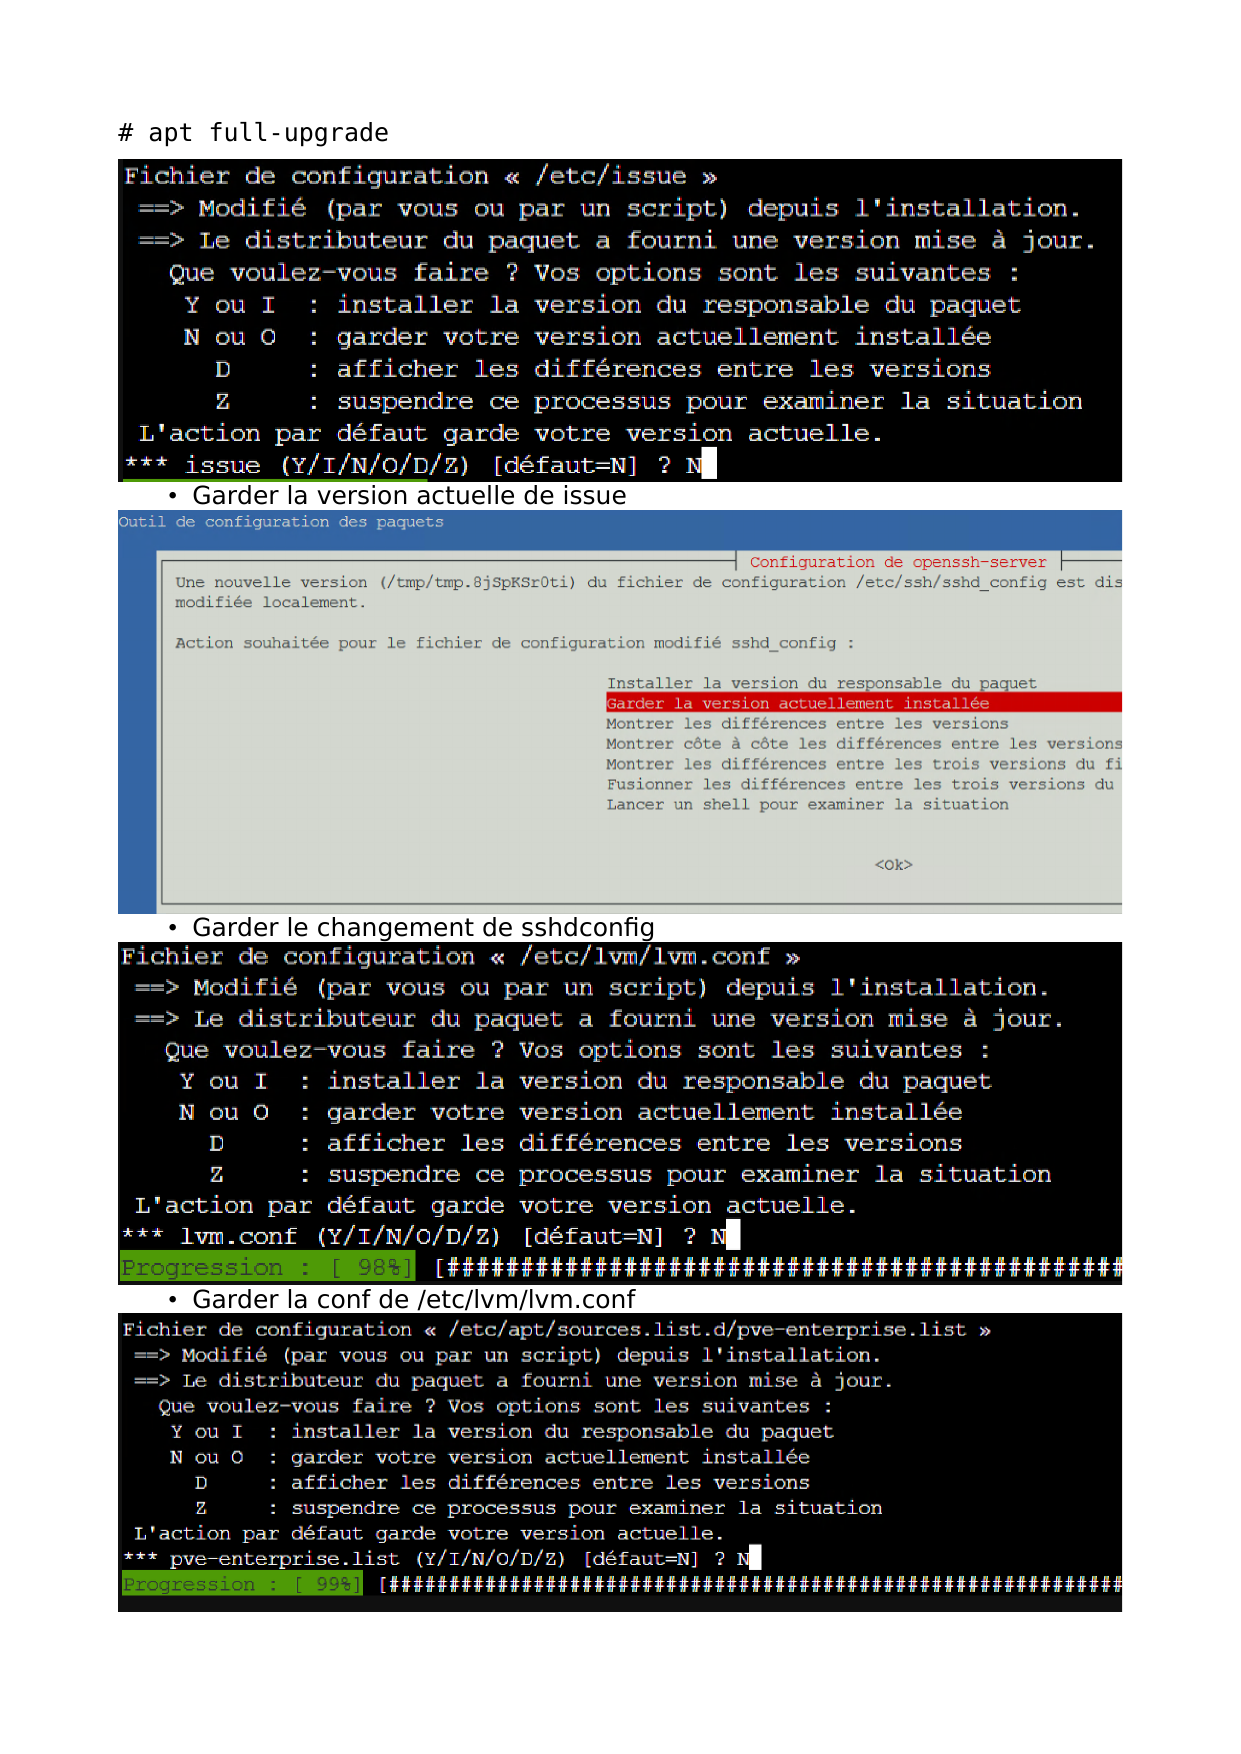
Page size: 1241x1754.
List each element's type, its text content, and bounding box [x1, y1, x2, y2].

picture [118, 159, 1123, 482]
text # apt full-upgrade [118, 118, 1122, 147]
list Garder le changement de sshdconfig [177, 914, 1122, 942]
list Garder la version actuelle de issue [177, 482, 1122, 510]
picture [118, 1313, 1123, 1612]
picture [118, 942, 1123, 1285]
picture [118, 510, 1123, 914]
list Garder la conf de /etc/lvm/lvm.conf [177, 1285, 1122, 1313]
